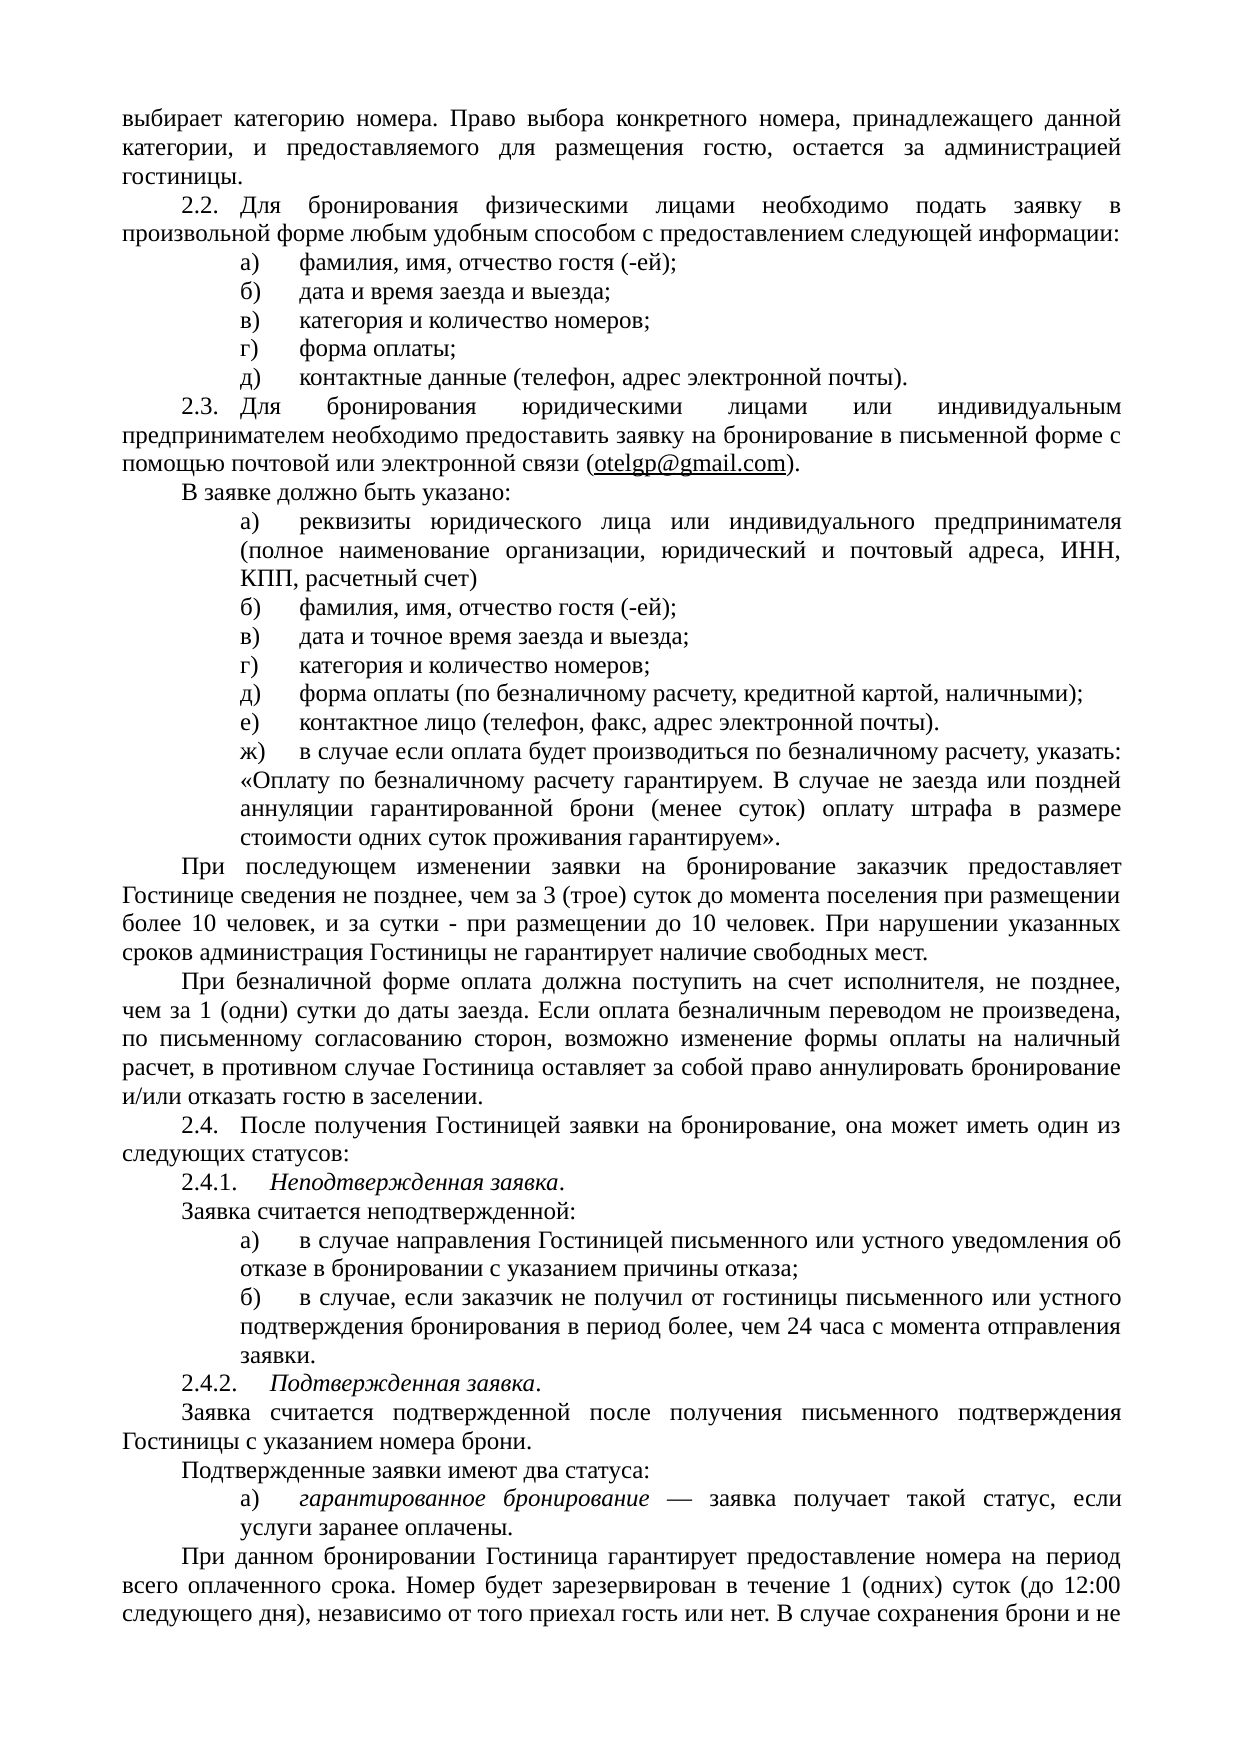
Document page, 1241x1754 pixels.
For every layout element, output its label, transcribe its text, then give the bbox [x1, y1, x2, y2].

text а) гарантированное бронирование — заявка получает такой статус, если услуги заранее оплачены. [240, 1483, 1122, 1541]
text Заявка считается подтвержденной после получения письменного подтверждения Гостиницы с указанием номера брони. [122, 1397, 1122, 1455]
text а) в случае направления Гостиницей письменного или устного уведомления об отказе в бронировании с указанием причины отказа; [240, 1225, 1122, 1282]
text При последующем изменении заявки на бронирование заказчик предоставляет Гостинице сведения не позднее, чем за 3 (трое) суток до момента поселения при размещении более 10 человек, и за сутки - при размещении до 10 человек. При нарушении указанных сроков администрация Гостиницы не гарантирует наличие свободных мест. [122, 851, 1122, 966]
text Заявка считается неподтвержденной: [122, 1196, 1122, 1225]
text выбирает категорию номера. Право выбора конкретного номера, принадлежащего данной категории, и предоставляемого для размещения гостю, остается за администрацией гостиницы. [122, 103, 1122, 190]
text а) реквизиты юридического лица или индивидуального предпринимателя (полное наименование организации, юридический и почтовый адреса, ИНН, КПП, расчетный счет) [240, 506, 1122, 592]
text г) категория и количество номеров; [240, 650, 1122, 678]
text 2.4.1. Неподтвержденная заявка. [122, 1167, 1122, 1196]
text г) форма оплаты; [240, 333, 1122, 362]
text При данном бронировании Гостиница гарантирует предоставление номера на период всего оплаченного срока. Номер будет зарезервирован в течение 1 (одних) суток (до 12:00 следующего дня), независимо от того приехал гость или нет. В случае сохранения брони и не [122, 1541, 1122, 1627]
text 2.4.2. Подтвержденная заявка. [122, 1368, 1122, 1397]
text б) дата и время заезда и выезда; [240, 276, 1122, 305]
text е) контактное лицо (телефон, факс, адрес электронной почты). [240, 707, 1122, 736]
text 2.4. После получения Гостиницей заявки на бронирование, она может иметь один из следующих статусов: [122, 1110, 1122, 1167]
text ж) в случае если оплата будет производиться по безналичному расчету, указать: «Оплату по безналичному расчету гарантируем. В случае не заезда или поздней аннуляции гарантированной брони (менее суток) оплату штрафа в размере стоимости одних суток проживания гарантируем». [240, 736, 1122, 851]
text в) категория и количество номеров; [240, 305, 1122, 333]
text 2.2. Для бронирования физическими лицами необходимо подать заявку в произвольной форме любым удобным способом с предоставлением следующей информации: [122, 190, 1122, 247]
text а) фамилия, имя, отчество гостя (-ей); [240, 247, 1122, 276]
text 2.3. Для бронирования юридическими лицами или индивидуальным предпринимателем необходимо предоставить заявку на бронирование в письменной форме с помощью почтовой или электронной связи (otelgp@gmail.com). [122, 391, 1122, 477]
text д) форма оплаты (по безналичному расчету, кредитной картой, наличными); [240, 678, 1122, 707]
text в) дата и точное время заезда и выезда; [240, 621, 1122, 650]
text При безналичной форме оплата должна поступить на счет исполнителя, не позднее, чем за 1 (одни) сутки до даты заезда. Если оплата безналичным переводом не произведена, по письменному согласованию сторон, возможно изменение формы оплаты на наличный расчет, в противном случае Гостиница оставляет за собой право аннулировать бронирование и/или отказать гостю в заселении. [122, 966, 1122, 1110]
text б) фамилия, имя, отчество гостя (-ей); [240, 592, 1122, 621]
text В заявке должно быть указано: [122, 477, 1122, 506]
text б) в случае, если заказчик не получил от гостиницы письменного или устного подтверждения бронирования в период более, чем 24 часа с момента отправления заявки. [240, 1282, 1122, 1368]
text д) контактные данные (телефон, адрес электронной почты). [240, 362, 1122, 391]
text Подтвержденные заявки имеют два статуса: [122, 1455, 1122, 1483]
